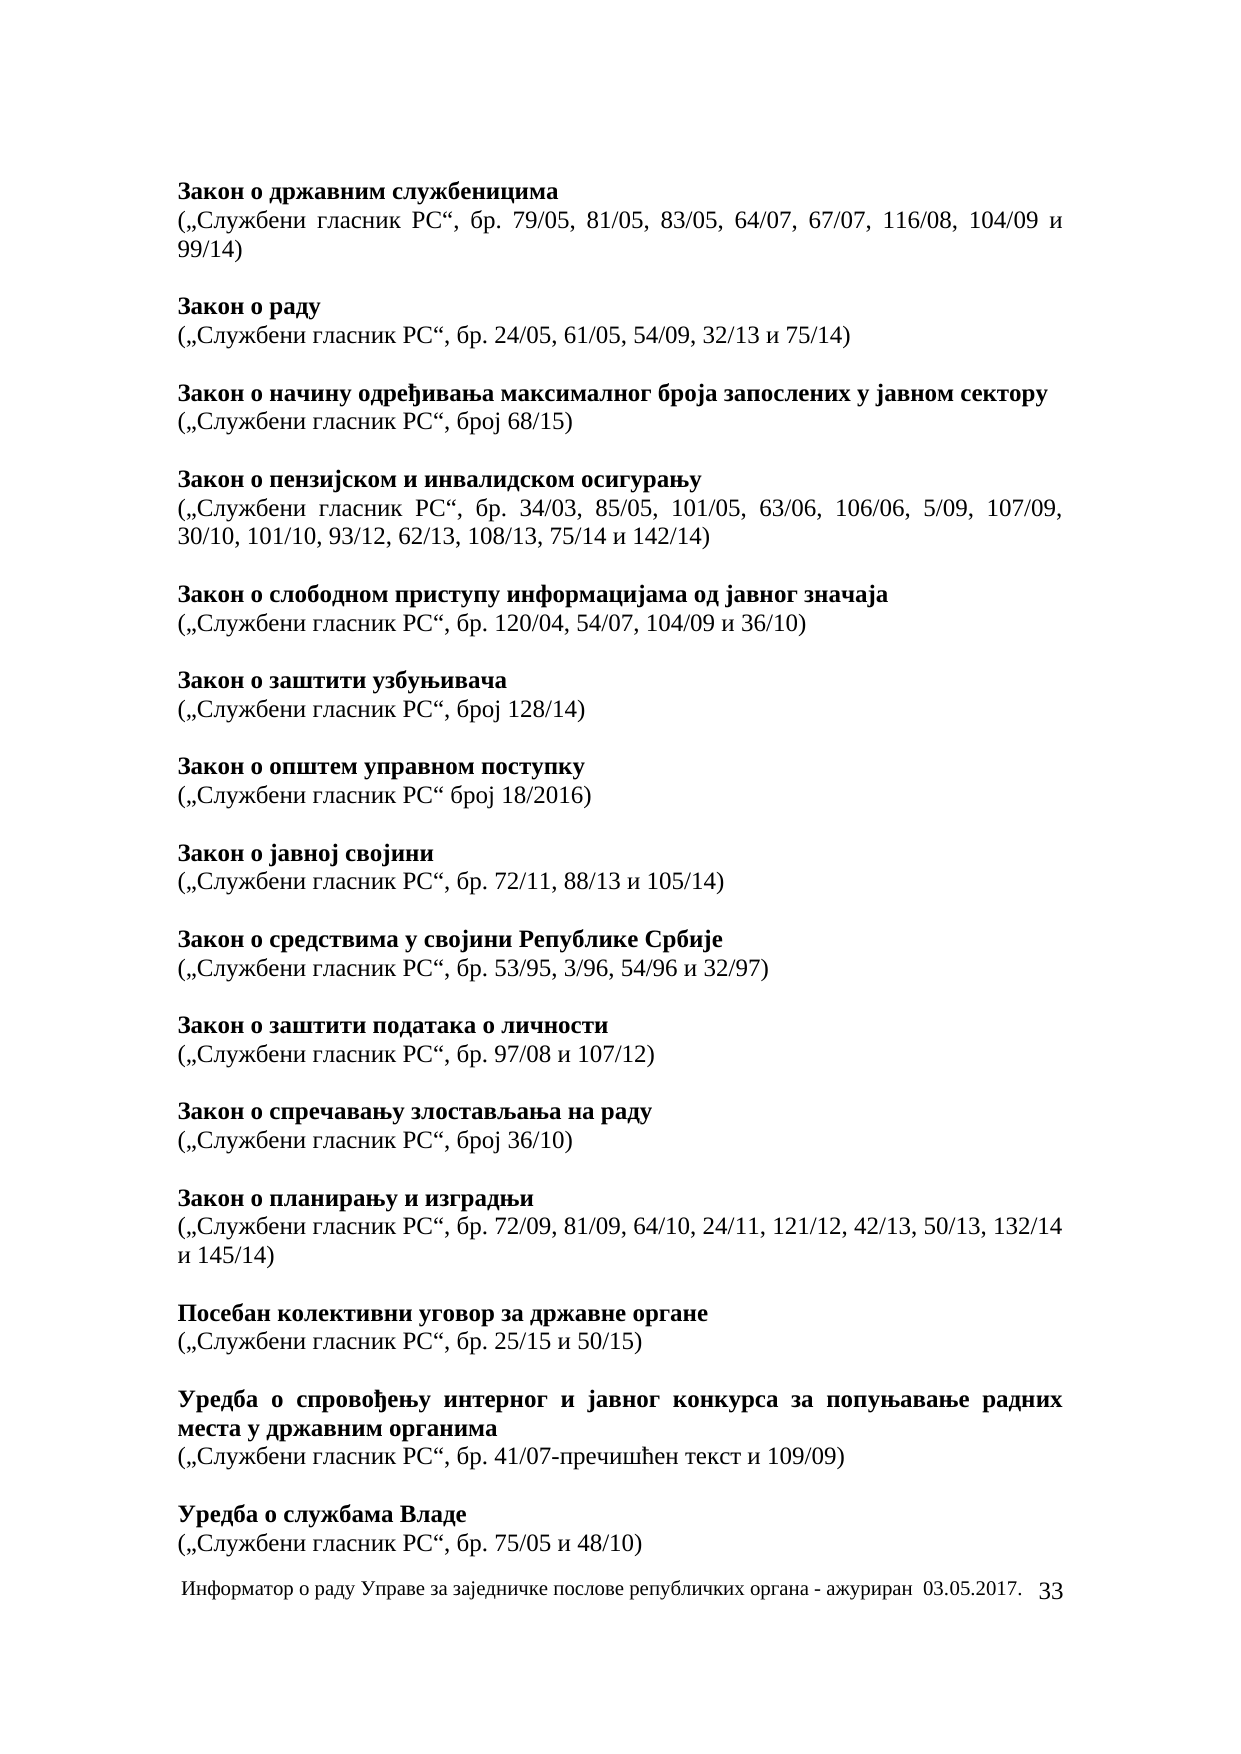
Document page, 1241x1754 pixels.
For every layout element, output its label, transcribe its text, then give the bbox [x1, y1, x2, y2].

text („Службени гласник РС“, бр. 72/09, 81/09, 64/10, 24/11, 121/12, 42/13, 50/13, 132/14 и 145/14) [177, 1211, 1063, 1269]
text („Службени гласник РС“, бр. 34/03, 85/05, 101/05, 63/06, 106/06, 5/09, 107/09, 30/10, 101/10, 93/12, 62/13, 108/13, 75/14 и 142/14) [177, 493, 1063, 550]
text Закон о заштити узбуњивача [177, 665, 1063, 694]
text Закон о раду [177, 291, 1063, 320]
text Закон о државним службеницима [177, 176, 1063, 205]
text Закон о слободном приступу информацијама од јавног значаја [177, 579, 1063, 608]
text („Службени гласник РС“, број 68/15) [177, 406, 1063, 435]
text („Службени гласник РС“, бр. 25/15 и 50/15) [177, 1326, 1063, 1355]
text („Службени гласник РС“ број 18/2016) [177, 780, 1063, 809]
text Закон о начину одређивања максималног броја запослених у јавном сектору [177, 378, 1063, 406]
text Уредба о спровођењу интерног и јавног конкурса за попуњавање радних места у државним органима [177, 1384, 1063, 1441]
text („Службени гласник РС“, бр. 75/05 и 48/10) [177, 1528, 1063, 1556]
text („Службени гласник РС“, бр. 24/05, 61/05, 54/09, 32/13 и 75/14) [177, 320, 1063, 349]
text („Службени гласник РС“, бр. 41/07-пречишћен текст и 109/09) [177, 1441, 1063, 1470]
text („Службени гласник РС“, број 36/10) [177, 1125, 1063, 1154]
text Закон о средствима у својини Републике Србије [177, 924, 1063, 953]
text Закон о општем управном поступку [177, 751, 1063, 780]
text Уредба о службама Владе [177, 1499, 1063, 1528]
text („Службени гласник РС“, бр. 53/95, 3/96, 54/96 и 32/97) [177, 953, 1063, 981]
text („Службени гласник РС“, бр. 72/11, 88/13 и 105/14) [177, 866, 1063, 895]
text Посебан колективни уговор за државне органе [177, 1298, 1063, 1326]
text Закон о јавној својини [177, 838, 1063, 866]
text („Службени гласник РС“, бр. 79/05, 81/05, 83/05, 64/07, 67/07, 116/08, 104/09 и 99/14) [177, 205, 1063, 263]
text Закон о планирању и изградњи [177, 1183, 1063, 1211]
text Закон о пензијском и инвалидском осигурању [177, 464, 1063, 493]
text („Службени гласник РС“, бр. 120/04, 54/07, 104/09 и 36/10) [177, 608, 1063, 636]
text Закон о спречавању злостављања на раду [177, 1096, 1063, 1125]
text („Службени гласник РС“, бр. 97/08 и 107/12) [177, 1039, 1063, 1068]
text („Службени гласник РС“, број 128/14) [177, 694, 1063, 723]
text Закон о заштити података о личности [177, 1010, 1063, 1039]
